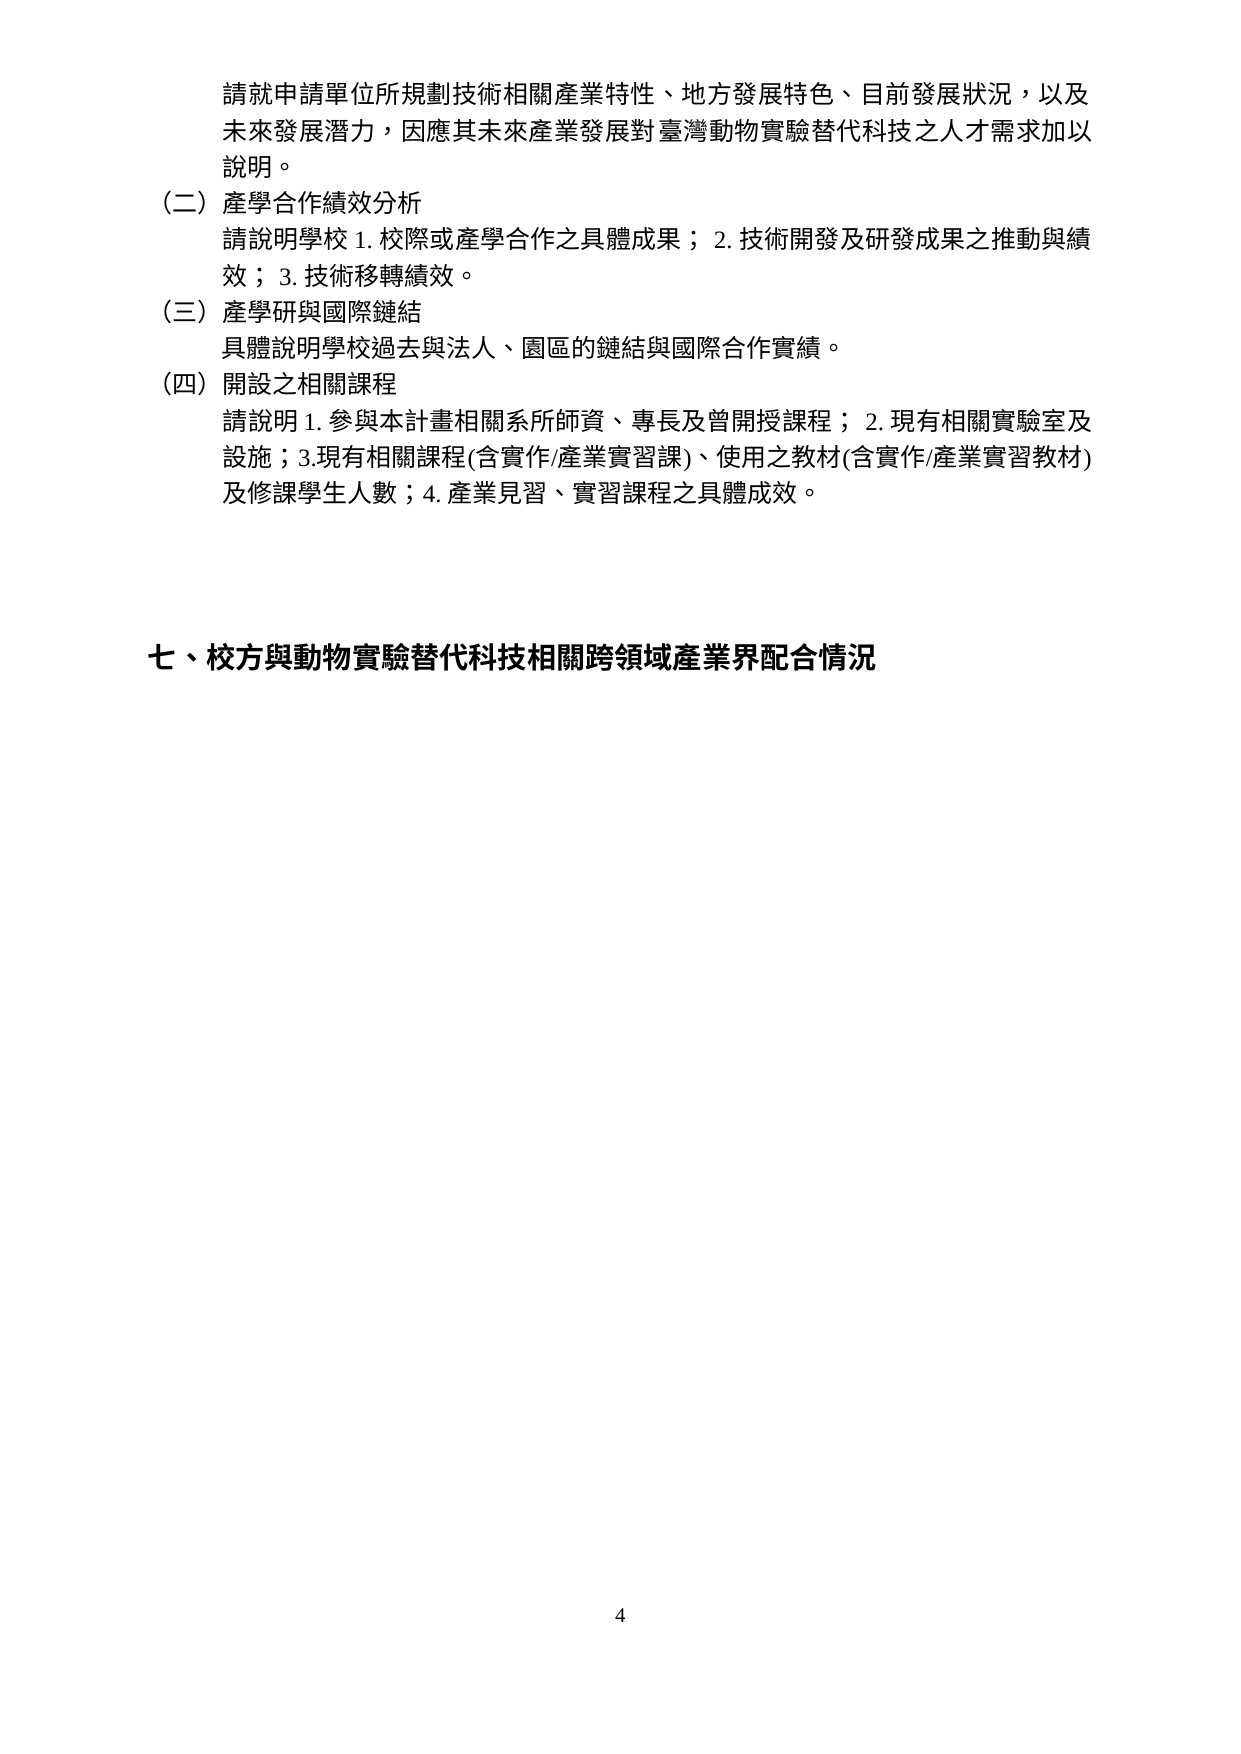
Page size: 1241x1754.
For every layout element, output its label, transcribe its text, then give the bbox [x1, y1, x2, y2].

text （四）開設之相關課程 [148, 365, 1142, 401]
subtitle 七、校方與動物實驗替代科技相關跨領域產業界配合情況 [148, 635, 1019, 677]
text （二）產學合作績效分析 [148, 184, 1142, 220]
text 請就申請單位所規劃技術相關產業特性、地方發展特色、目前發展狀況，以及未來發展潛力，因應其未來產業發展對臺灣動物實驗替代科技之人才需求加以說明。 [223, 75, 1092, 184]
text 請說明1. 參與本計畫相關系所師資、專長及曾開授課程； 2. 現有相關實驗室及設施；3.現有相關課程(含實作/產業實習課)、使用之教材(含實作/產業實習教材)及修課學生人數；4. 產業見習、實習課程之具體成效。 [223, 401, 1092, 510]
text 具體說明學校過去與法人、園區的鏈結與國際合作實績。 [221, 329, 1092, 365]
text （三）產學研與國際鏈結 [148, 292, 1092, 329]
text 請說明學校1. 校際或產學合作之具體成果； 2. 技術開發及研發成果之推動與績效； 3. 技術移轉績效。 [223, 220, 1092, 292]
